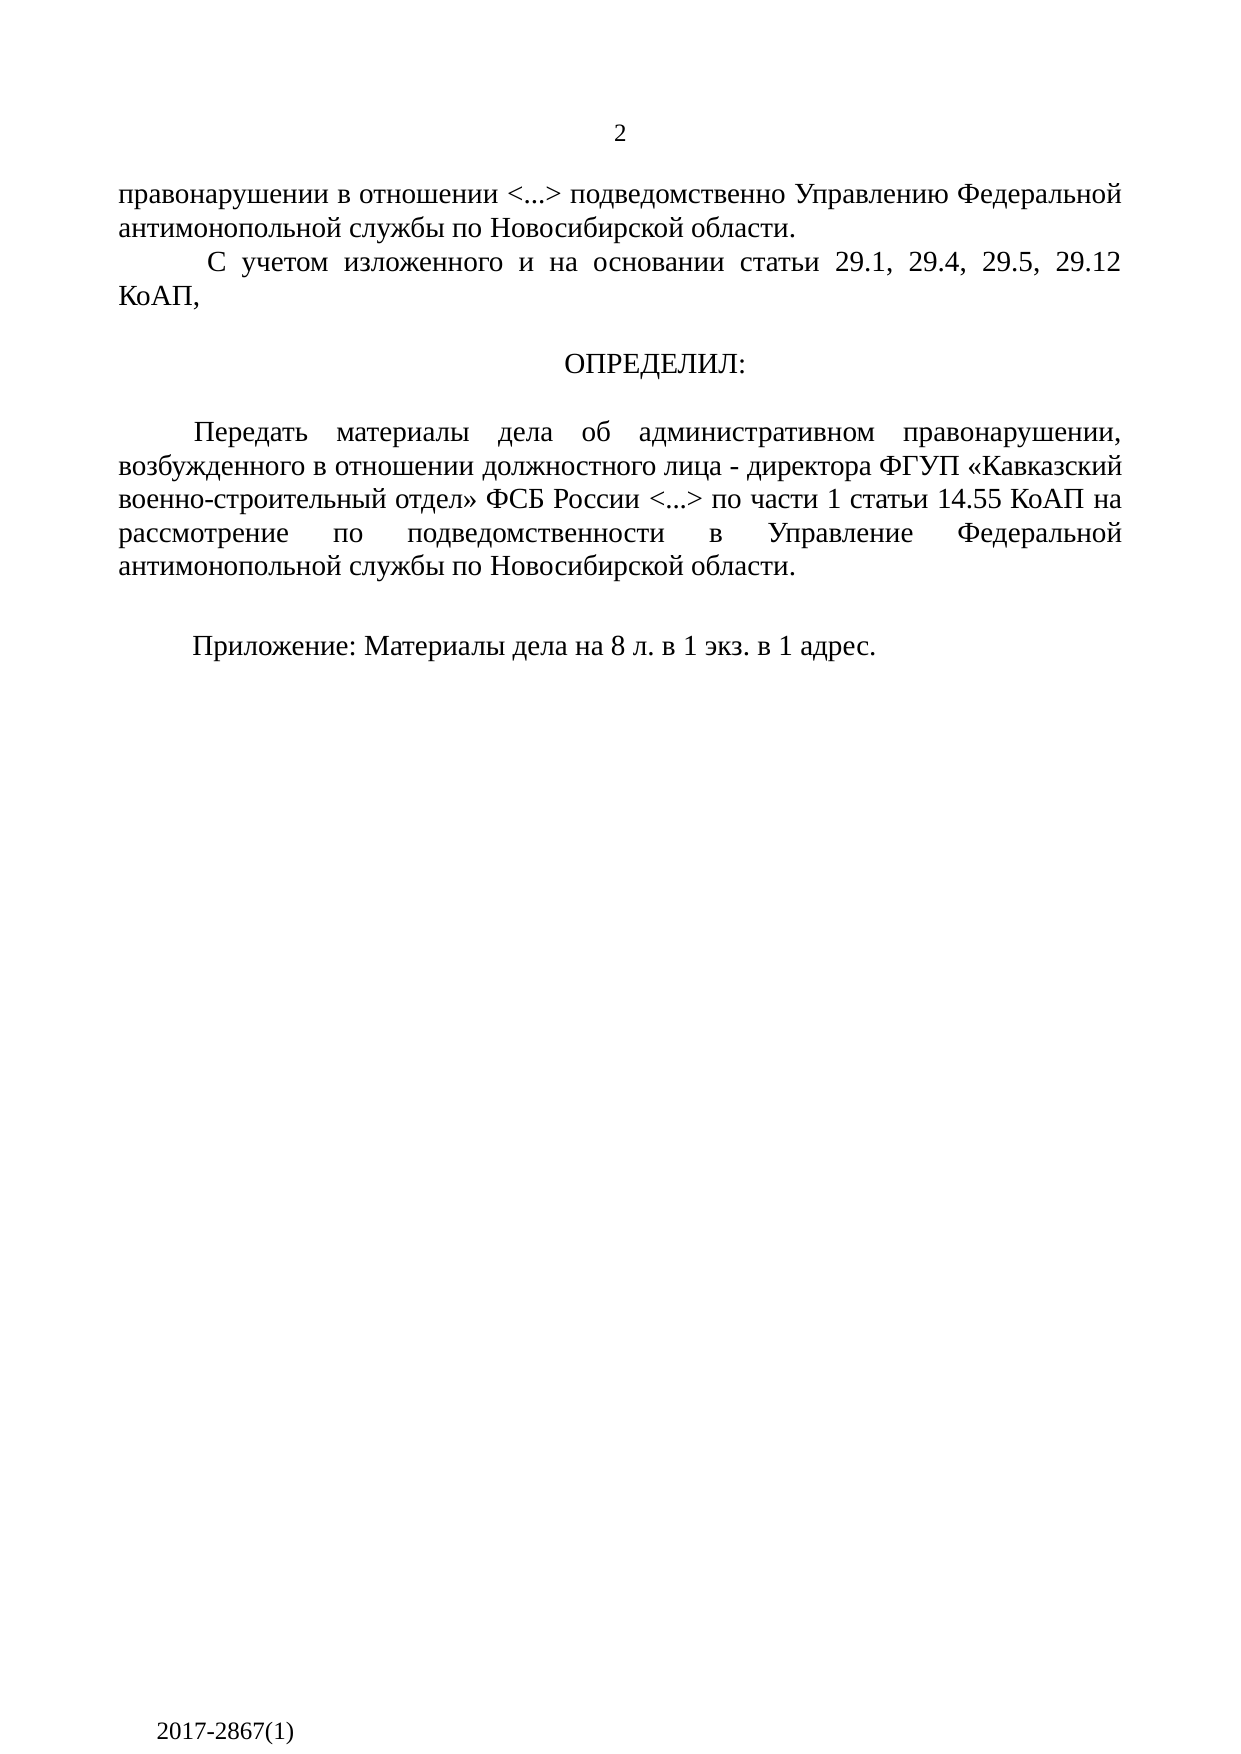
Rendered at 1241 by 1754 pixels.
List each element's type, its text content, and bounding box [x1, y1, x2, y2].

text ОПРЕДЕЛИЛ: [118, 346, 1122, 379]
text Приложение: Материалы дела на 8 л. в 1 экз. в 1 адрес. [118, 628, 1122, 662]
text С учетом изложенного и на основании статьи 29.1, 29.4, 29.5, 29.12 КоАП, [118, 244, 1122, 311]
text правонарушении в отношении <...> подведомственно Управлению Федеральной антимонопольной службы по Новосибирской области. [118, 176, 1122, 243]
text Передать материалы дела об административном правонарушении, возбужденного в отношении должностного лица - директора ФГУП «Кавказский военно-строительный отдел» ФСБ России <...> по части 1 статьи 14.55 КоАП на рассмотрение по подведомственности в Управление Федеральной антимонопольной службы по Новосибирской области. [118, 414, 1122, 582]
